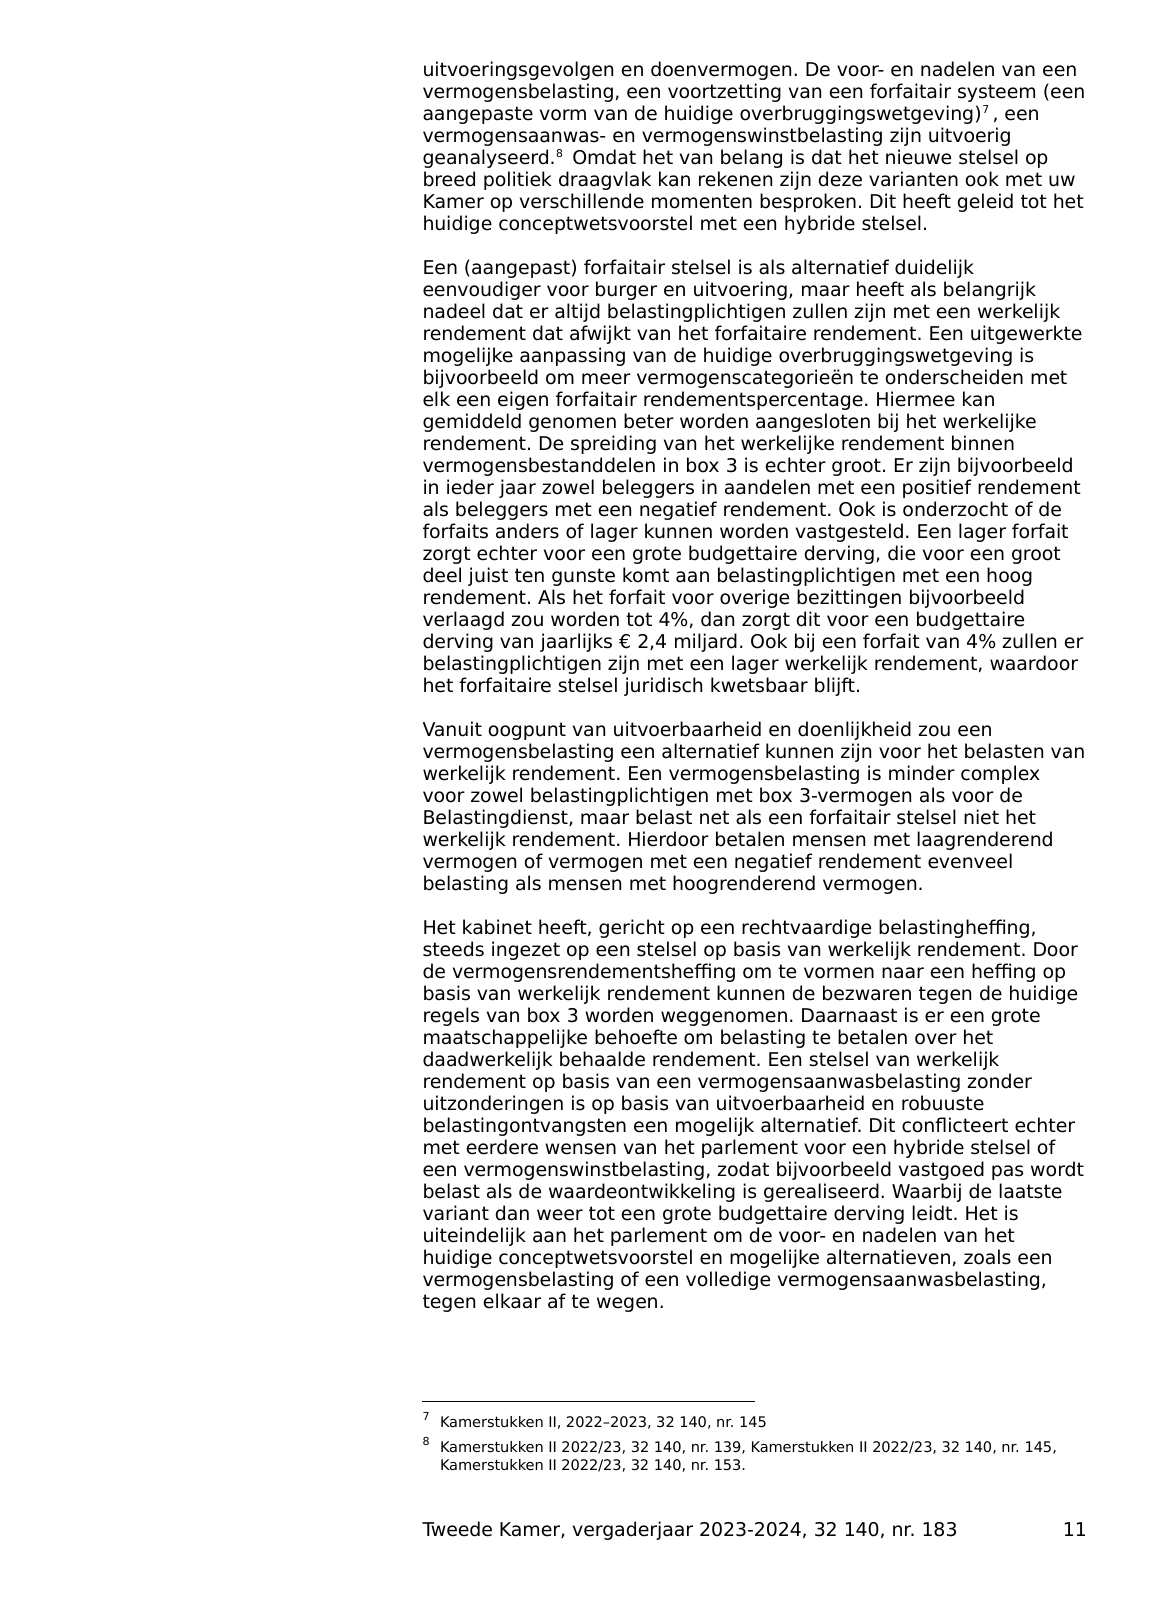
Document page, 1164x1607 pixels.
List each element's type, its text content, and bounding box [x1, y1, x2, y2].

text Vanuit oogpunt van uitvoerbaarheid en doenlijkheid zou een vermogensbelasting een alternatief kunnen zijn voor het belasten van werkelijk rendement. Een vermogensbelasting is minder complex voor zowel belastingplichtigen met box 3-vermogen als voor de Belastingdienst, maar belast net als een forfaitair stelsel niet het werkelijk rendement. Hierdoor betalen mensen met laagrenderend vermogen of vermogen met een negatief rendement evenveel belasting als mensen met hoogrenderend vermogen. [422, 719, 1087, 895]
text Het kabinet heeft, gericht op een rechtvaardige belastingheffing, steeds ingezet op een stelsel op basis van werkelijk rendement. Door de vermogensrendementsheffing om te vormen naar een heffing op basis van werkelijk rendement kunnen de bezwaren tegen de huidige regels van box 3 worden weggenomen. Daarnaast is er een grote maatschappelijke behoefte om belasting te betalen over het daadwerkelijk behaalde rendement. Een stelsel van werkelijk rendement op basis van een vermogensaanwasbelasting zonder uitzonderingen is op basis van uitvoerbaarheid en robuuste belastingontvangsten een mogelijk alternatief. Dit conflicteert echter met eerdere wensen van het parlement voor een hybride stelsel of een vermogenswinstbelasting, zodat bijvoorbeeld vastgoed pas wordt belast als de waardeontwikkeling is gerealiseerd. Waarbij de laatste variant dan weer tot een grote budgettaire derving leidt. Het is uiteindelijk aan het parlement om de voor- en nadelen van het huidige conceptwetsvoorstel en mogelijke alternatieven, zoals een vermogensbelasting of een volledige vermogensaanwasbelasting, tegen elkaar af te wegen. [422, 917, 1087, 1312]
text Een (aangepast) forfaitair stelsel is als alternatief duidelijk eenvoudiger voor burger en uitvoering, maar heeft als belangrijk nadeel dat er altijd belastingplichtigen zullen zijn met een werkelijk rendement dat afwijkt van het forfaitaire rendement. Een uitgewerkte mogelijke aanpassing van de huidige overbruggingswetgeving is bijvoorbeeld om meer vermogenscategorieën te onderscheiden met elk een eigen forfaitair rendementspercentage. Hiermee kan gemiddeld genomen beter worden aangesloten bij het werkelijke rendement. De spreiding van het werkelijke rendement binnen vermogensbestanddelen in box 3 is echter groot. Er zijn bijvoorbeeld in ieder jaar zowel beleggers in aandelen met een positief rendement als beleggers met een negatief rendement. Ook is onderzocht of de forfaits anders of lager kunnen worden vastgesteld. Een lager forfait zorgt echter voor een grote budgettaire derving, die voor een groot deel juist ten gunste komt aan belastingplichtigen met een hoog rendement. Als het forfait voor overige bezittingen bijvoorbeeld verlaagd zou worden tot 4%, dan zorgt dit voor een budgettaire derving van jaarlijks € 2,4 miljard. Ook bij een forfait van 4% zullen er belastingplichtigen zijn met een lager werkelijk rendement, waardoor het forfaitaire stelsel juridisch kwetsbaar blijft. [422, 257, 1087, 697]
text Kamerstukken II, 2022–2023, 32 140, nr. 145 [422, 1410, 1087, 1432]
text uitvoeringsgevolgen en doenvermogen. De voor- en nadelen van een vermogensbelasting, een voortzetting van een forfaitair systeem (een aangepaste vorm van de huidige overbruggingswetgeving), een vermogensaanwas- en vermogenswinstbelasting zijn uitvoerig geanalyseerd. Omdat het van belang is dat het nieuwe stelsel op breed politiek draagvlak kan rekenen zijn deze varianten ook met uw Kamer op verschillende momenten besproken. Dit heeft geleid tot het huidige conceptwetsvoorstel met een hybride stelsel. [422, 59, 1087, 235]
text Kamerstukken II 2022/23, 32 140, nr. 139, Kamerstukken II 2022/23, 32 140, nr. 145, Kamerstukken II 2022/23, 32 140, nr. 153. [422, 1435, 1087, 1474]
